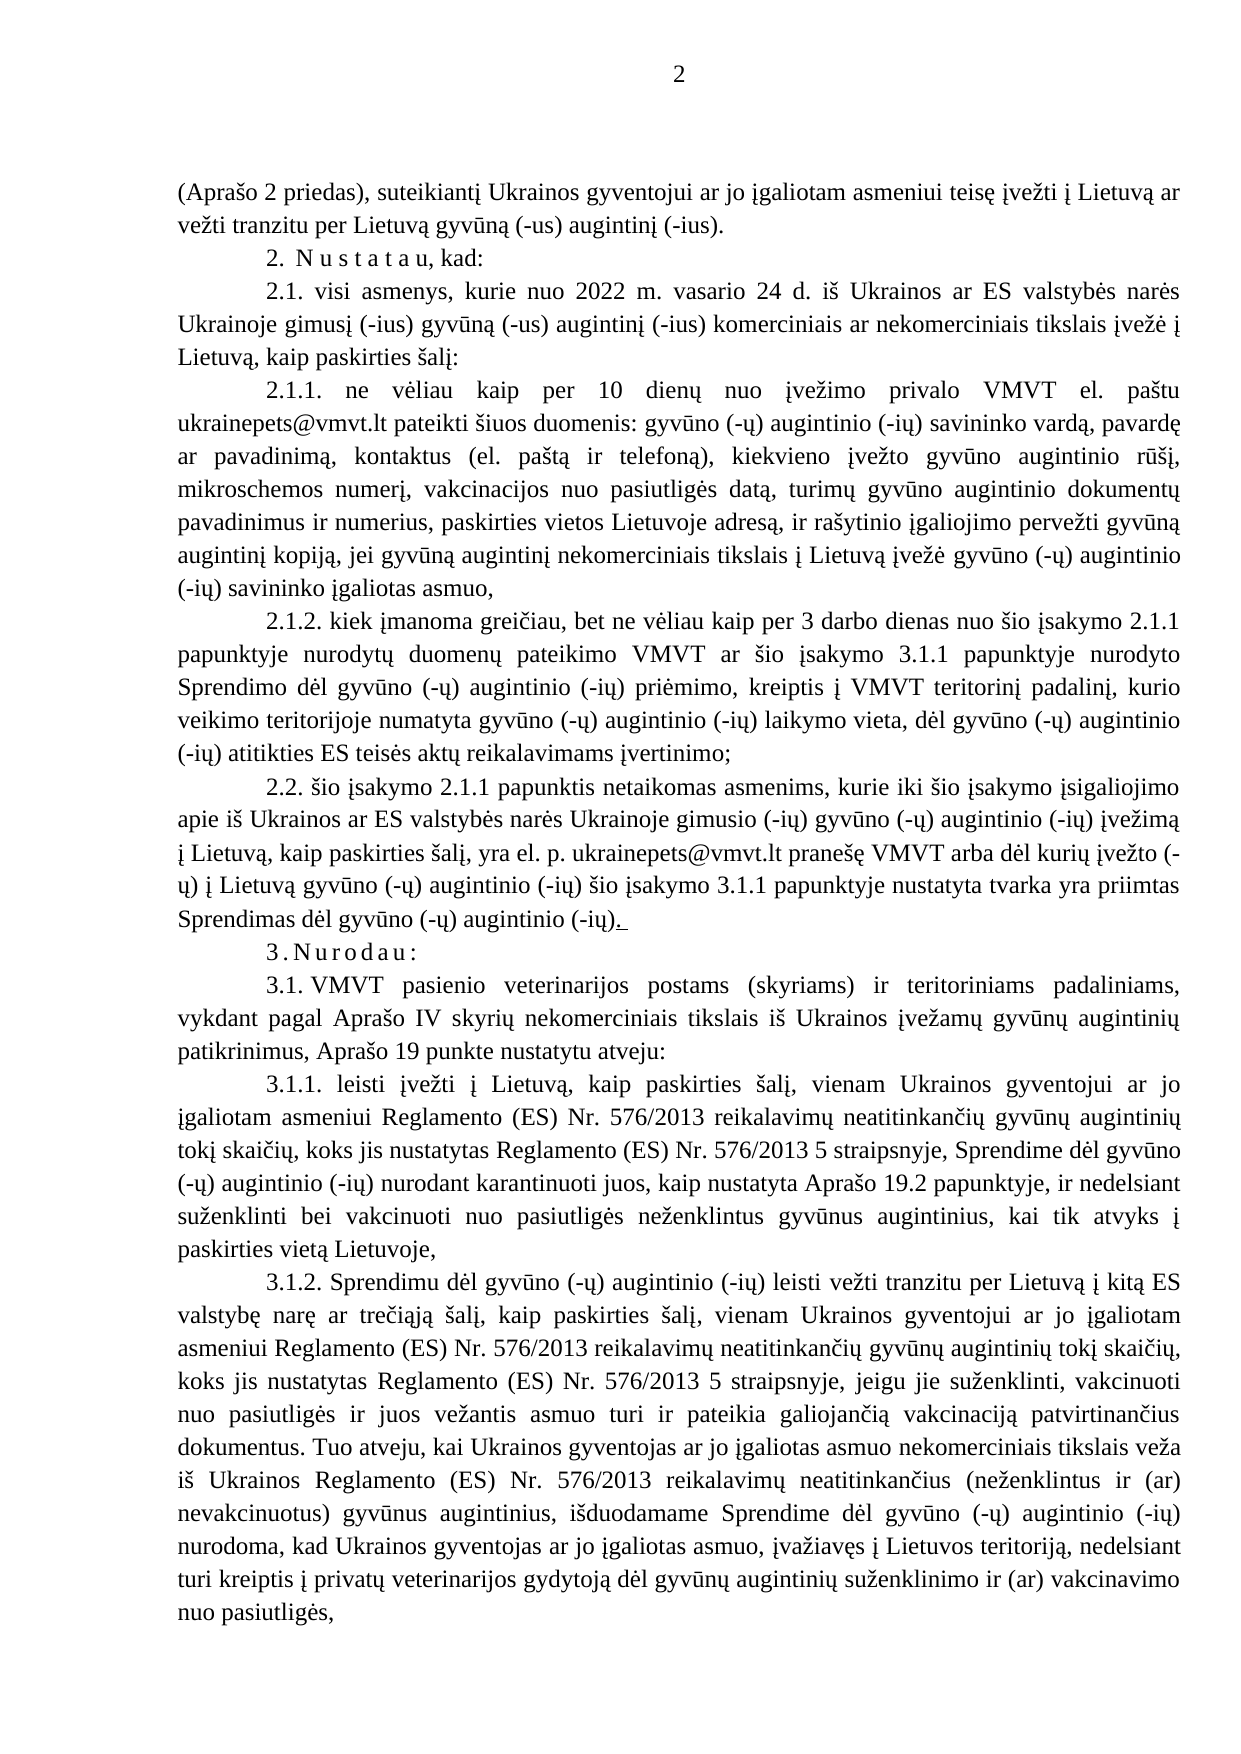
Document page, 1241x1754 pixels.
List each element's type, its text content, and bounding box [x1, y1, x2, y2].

text 3.1.2. Sprendimu dėl gyvūno (-ų) augintinio (-ių) leisti vežti tranzitu per Lietuvą į kitą ES valstybę narę ar trečiąją šalį, kaip paskirties šalį, vienam Ukrainos gyventojui ar jo įgaliotam asmeniui Reglamento (ES) Nr. 576/2013 reikalavimų neatitinkančių gyvūnų augintinių tokį skaičių, koks jis nustatytas Reglamento (ES) Nr. 576/2013 5 straipsnyje, jeigu jie suženklinti, vakcinuoti nuo pasiutligės ir juos vežantis asmuo turi ir pateikia galiojančią vakcinaciją patvirtinančius dokumentus. Tuo atveju, kai Ukrainos gyventojas ar jo įgaliotas asmuo nekomerciniais tikslais veža iš Ukrainos Reglamento (ES) Nr. 576/2013 reikalavimų neatitinkančius (neženklintus ir (ar) nevakcinuotus) gyvūnus augintinius, išduodamame Sprendime dėl gyvūno (-ų) augintinio (-ių) nurodoma, kad Ukrainos gyventojas ar jo įgaliotas asmuo, įvažiavęs į Lietuvos teritoriją, nedelsiant turi kreiptis į privatų veterinarijos gydytoją dėl gyvūnų augintinių suženklinimo ir (ar) vakcinavimo nuo pasiutligės, [177, 1267, 1181, 1626]
text 3.Nurodau: [177, 937, 1181, 965]
text 2.1.1. ne vėliau kaip per 10 dienų nuo įvežimo privalo VMVT el. paštu ukrainepets@vmvt.lt pateikti šiuos duomenis: gyvūno (-ų) augintinio (-ių) savininko vardą, pavardę ar pavadinimą, kontaktus (el. paštą ir telefoną), kiekvieno įvežto gyvūno augintinio rūšį, mikroschemos numerį, vakcinacijos nuo pasiutligės datą, turimų gyvūno augintinio dokumentų pavadinimus ir numerius, paskirties vietos Lietuvoje adresą, ir rašytinio įgaliojimo pervežti gyvūną augintinį kopiją, jei gyvūną augintinį nekomerciniais tikslais į Lietuvą įvežė gyvūno (-ų) augintinio (-ių) savininko įgaliotas asmuo, [177, 375, 1181, 602]
text 3.1. VMVT pasienio veterinarijos postams (skyriams) ir teritoriniams padaliniams, vykdant pagal Aprašo IV skyrių nekomerciniais tikslais iš Ukrainos įvežamų gyvūnų augintinių patikrinimus, Aprašo 19 punkte nustatytu atveju: [177, 970, 1181, 1064]
text 3.1.1. leisti įvežti į Lietuvą, kaip paskirties šalį, vienam Ukrainos gyventojui ar jo įgaliotam asmeniui Reglamento (ES) Nr. 576/2013 reikalavimų neatitinkančių gyvūnų augintinių tokį skaičių, koks jis nustatytas Reglamento (ES) Nr. 576/2013 5 straipsnyje, Sprendime dėl gyvūno (-ų) augintinio (-ių) nurodant karantinuoti juos, kaip nustatyta Aprašo 19.2 papunktyje, ir nedelsiant suženklinti bei vakcinuoti nuo pasiutligės neženklintus gyvūnus augintinius, kai tik atvyks į paskirties vietą Lietuvoje, [177, 1069, 1181, 1263]
text (Aprašo 2 priedas), suteikiantį Ukrainos gyventojui ar jo įgaliotam asmeniui teisę įvežti į Lietuvą ar vežti tranzitu per Lietuvą gyvūną (-us) augintinį (-ius). [177, 177, 1181, 239]
text 2. N u s t a t a u, kad: [177, 243, 1181, 272]
text 2.1. visi asmenys, kurie nuo 2022 m. vasario 24 d. iš Ukrainos ar ES valstybės narės Ukrainoje gimusį (-ius) gyvūną (-us) augintinį (-ius) komerciniais ar nekomerciniais tikslais įvežė į Lietuvą, kaip paskirties šalį: [177, 276, 1181, 371]
text 2.2. šio įsakymo 2.1.1 papunktis netaikomas asmenims, kurie iki šio įsakymo įsigaliojimo apie iš Ukrainos ar ES valstybės narės Ukrainoje gimusio (-ių) gyvūno (-ų) augintinio (-ių) įvežimą į Lietuvą, kaip paskirties šalį, yra el. p. ukrainepets@vmvt.lt pranešę VMVT arba dėl kurių įvežto (-ų) į Lietuvą gyvūno (-ų) augintinio (-ių) šio įsakymo 3.1.1 papunktyje nustatyta tvarka yra priimtas Sprendimas dėl gyvūno (-ų) augintinio (-ių). [177, 772, 1181, 932]
text 2.1.2. kiek įmanoma greičiau, bet ne vėliau kaip per 3 darbo dienas nuo šio įsakymo 2.1.1 papunktyje nurodytų duomenų pateikimo VMVT ar šio įsakymo 3.1.1 papunktyje nurodyto Sprendimo dėl gyvūno (-ų) augintinio (-ių) priėmimo, kreiptis į VMVT teritorinį padalinį, kurio veikimo teritorijoje numatyta gyvūno (-ų) augintinio (-ių) laikymo vieta, dėl gyvūno (-ų) augintinio (-ių) atitikties ES teisės aktų reikalavimams įvertinimo; [177, 606, 1181, 767]
